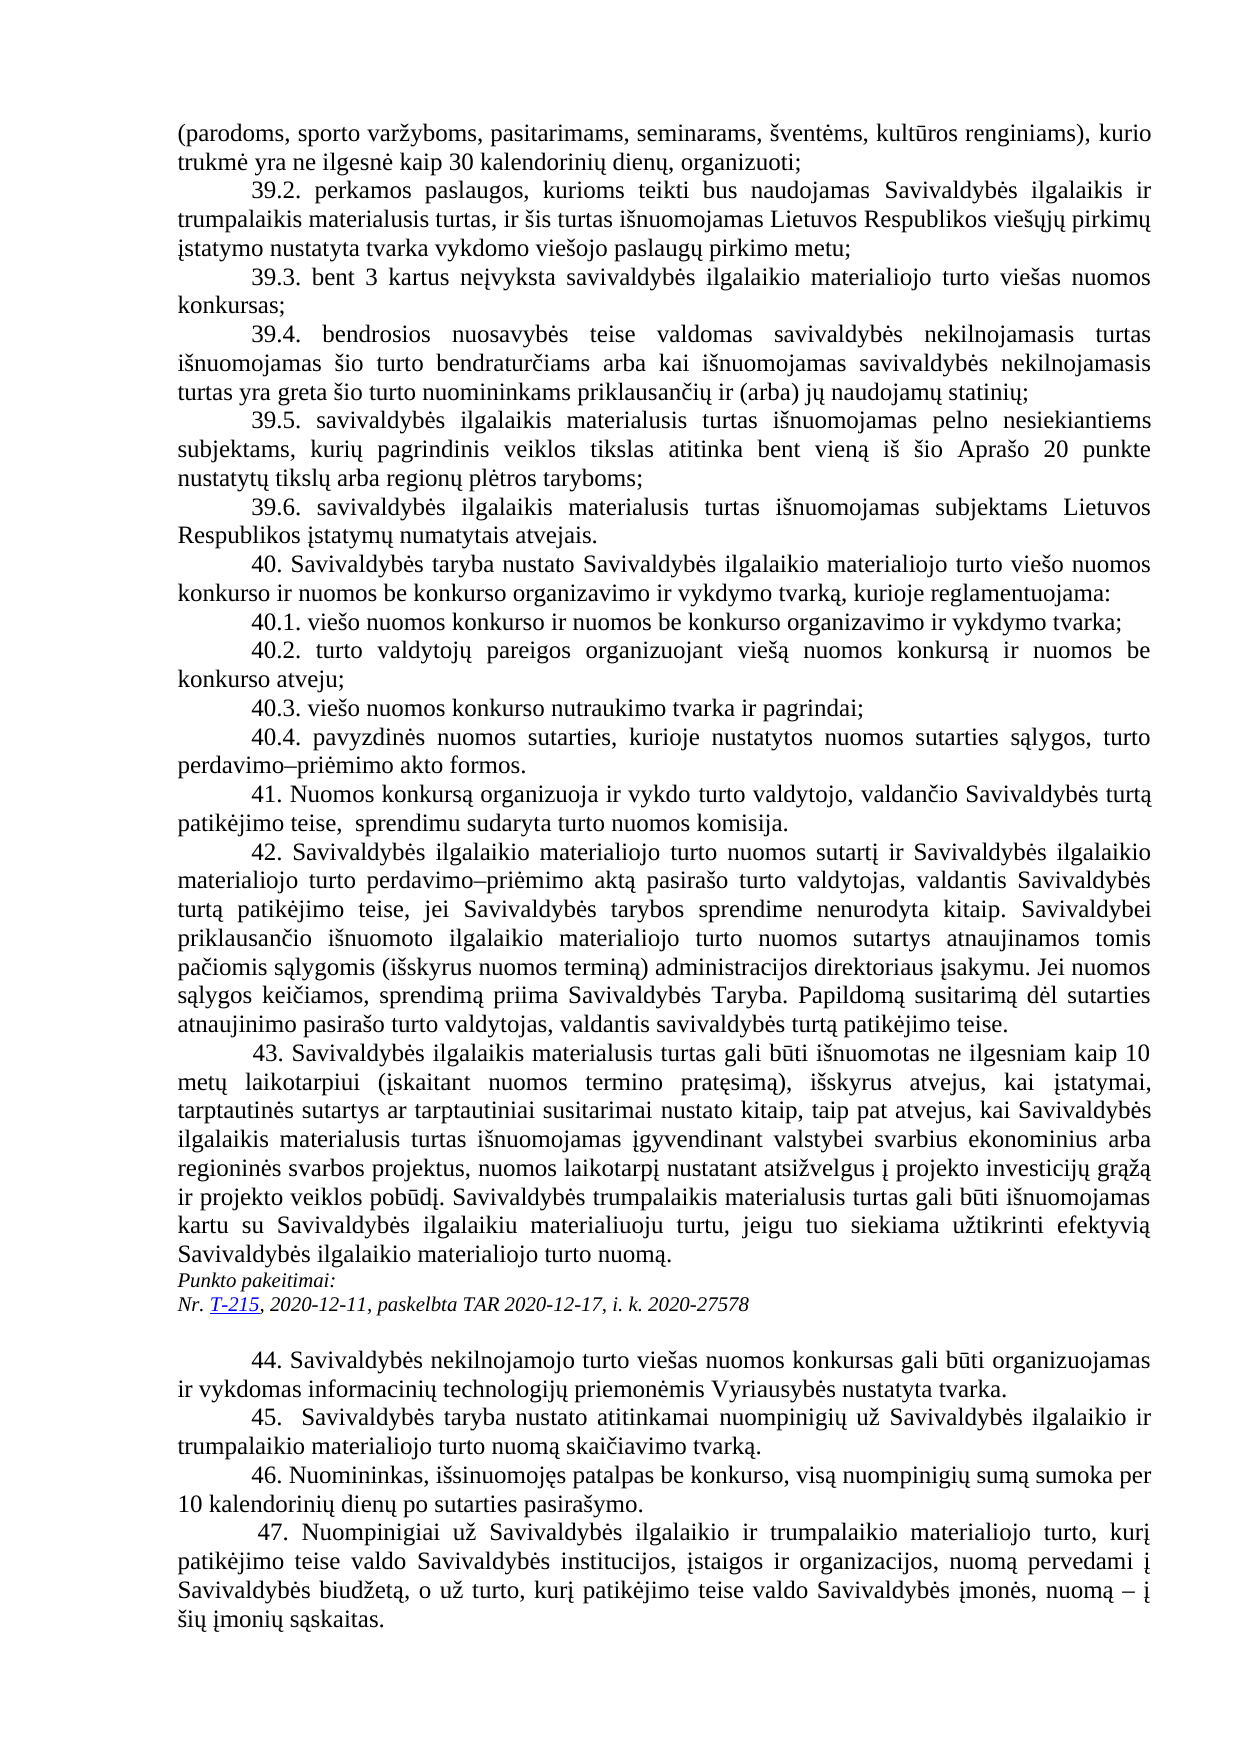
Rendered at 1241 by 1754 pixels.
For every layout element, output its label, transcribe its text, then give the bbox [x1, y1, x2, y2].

text 46. Nuomininkas, išsinuomojęs patalpas be konkurso, visą nuompinigių sumą sumoka per 10 kalendorinių dienų po sutarties pasirašymo. [177, 1460, 1152, 1517]
text 40. Savivaldybės taryba nustato Savivaldybės ilgalaikio materialiojo turto viešo nuomos konkurso ir nuomos be konkurso organizavimo ir vykdymo tvarką, kurioje reglamentuojama: [177, 549, 1152, 607]
text 47. Nuompinigiai už Savivaldybės ilgalaikio ir trumpalaikio materialiojo turto, kurį patikėjimo teise valdo Savivaldybės institucijos, įstaigos ir organizacijos, nuomą pervedami į Savivaldybės biudžetą, o už turto, kurį patikėjimo teise valdo Savivaldybės įmonės, nuomą – į šių įmonių sąskaitas. [177, 1517, 1152, 1632]
text 45. Savivaldybės taryba nustato atitinkamai nuompinigių už Savivaldybės ilgalaikio ir trumpalaikio materialiojo turto nuomą skaičiavimo tvarką. [177, 1402, 1152, 1460]
text 39.4. bendrosios nuosavybės teise valdomas savivaldybės nekilnojamasis turtas išnuomojamas šio turto bendraturčiams arba kai išnuomojamas savivaldybės nekilnojamasis turtas yra greta šio turto nuomininkams priklausančių ir (arba) jų naudojamų statinių; [177, 319, 1152, 406]
text 41. Nuomos konkursą organizuoja ir vykdo turto valdytojo, valdančio Savivaldybės turtą patikėjimo teise, sprendimu sudaryta turto nuomos komisija. [177, 779, 1152, 837]
text 42. Savivaldybės ilgalaikio materialiojo turto nuomos sutartį ir Savivaldybės ilgalaikio materialiojo turto perdavimo–priėmimo aktą pasirašo turto valdytojas, valdantis Savivaldybės turtą patikėjimo teise, jei Savivaldybės tarybos sprendime nenurodyta kitaip. Savivaldybei priklausančio išnuomoto ilgalaikio materialiojo turto nuomos sutartys atnaujinamos tomis pačiomis sąlygomis (išskyrus nuomos terminą) administracijos direktoriaus įsakymu. Jei nuomos sąlygos keičiamos, sprendimą priima Savivaldybės Taryba. Papildomą susitarimą dėl sutarties atnaujinimo pasirašo turto valdytojas, valdantis savivaldybės turtą patikėjimo teise. [177, 837, 1152, 1038]
text 43. Savivaldybės ilgalaikis materialusis turtas gali būti išnuomotas ne ilgesniam kaip 10 metų laikotarpiui (įskaitant nuomos termino pratęsimą), išskyrus atvejus, kai įstatymai, tarptautinės sutartys ar tarptautiniai susitarimai nustato kitaip, taip pat atvejus, kai Savivaldybės ilgalaikis materialusis turtas išnuomojamas įgyvendinant valstybei svarbius ekonominius arba regioninės svarbos projektus, nuomos laikotarpį nustatant atsižvelgus į projekto investicijų grąžą ir projekto veiklos pobūdį. Savivaldybės trumpalaikis materialusis turtas gali būti išnuomojamas kartu su Savivaldybės ilgalaikiu materialiuoju turtu, jeigu tuo siekiama užtikrinti efektyvią Savivaldybės ilgalaikio materialiojo turto nuomą. [177, 1038, 1152, 1268]
text 39.3. bent 3 kartus neįvyksta savivaldybės ilgalaikio materialiojo turto viešas nuomos konkursas; [177, 262, 1152, 319]
text 40.1. viešo nuomos konkurso ir nuomos be konkurso organizavimo ir vykdymo tvarka; [177, 607, 1152, 636]
text 44. Savivaldybės nekilnojamojo turto viešas nuomos konkursas gali būti organizuojamas ir vykdomas informacinių technologijų priemonėmis Vyriausybės nustatyta tvarka. [177, 1345, 1152, 1402]
text 39.2. perkamos paslaugos, kurioms teikti bus naudojamas Savivaldybės ilgalaikis ir trumpalaikis materialusis turtas, ir šis turtas išnuomojamas Lietuvos Respublikos viešųjų pirkimų įstatymo nustatyta tvarka vykdomo viešojo paslaugų pirkimo metu; [177, 176, 1152, 262]
text 40.3. viešo nuomos konkurso nutraukimo tvarka ir pagrindai; [177, 693, 1152, 722]
text Nr. T-215, 2020-12-11, paskelbta TAR 2020-12-17, i. k. 2020-27578 [177, 1292, 1152, 1316]
text (parodoms, sporto varžyboms, pasitarimams, seminarams, šventėms, kultūros renginiams), kurio trukmė yra ne ilgesnė kaip 30 kalendorinių dienų, organizuoti; [177, 118, 1152, 176]
text Punkto pakeitimai: [177, 1268, 1152, 1292]
text 40.4. pavyzdinės nuomos sutarties, kurioje nustatytos nuomos sutarties sąlygos, turto perdavimo–priėmimo akto formos. [177, 722, 1152, 779]
text 40.2. turto valdytojų pareigos organizuojant viešą nuomos konkursą ir nuomos be konkurso atveju; [177, 636, 1152, 693]
text 39.6. savivaldybės ilgalaikis materialusis turtas išnuomojamas subjektams Lietuvos Respublikos įstatymų numatytais atvejais. [177, 492, 1152, 549]
text 39.5. savivaldybės ilgalaikis materialusis turtas išnuomojamas pelno nesiekiantiems subjektams, kurių pagrindinis veiklos tikslas atitinka bent vieną iš šio Aprašo 20 punkte nustatytų tikslų arba regionų plėtros taryboms; [177, 406, 1152, 492]
